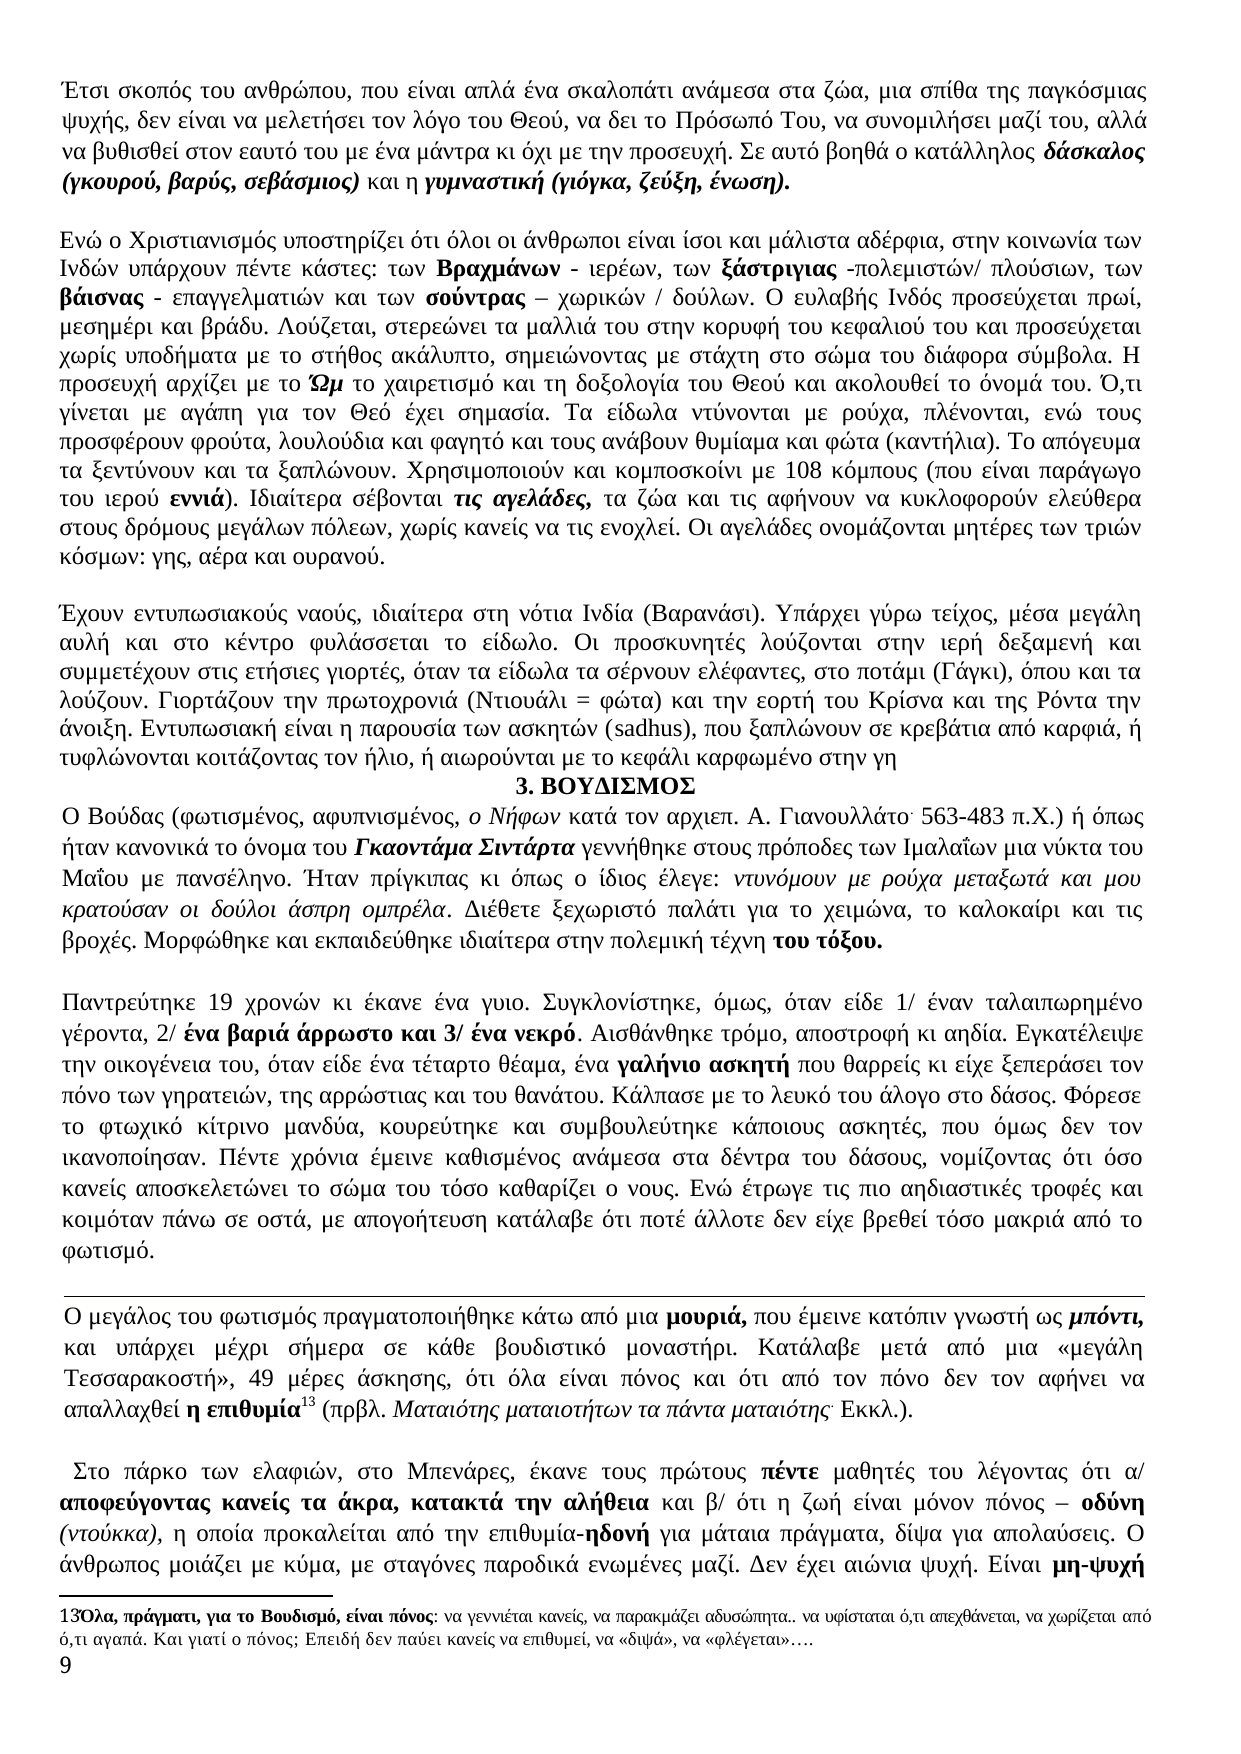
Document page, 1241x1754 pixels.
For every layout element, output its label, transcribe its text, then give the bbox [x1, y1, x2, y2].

text Έχουν εντυπωσιακούς ναούς, ιδιαίτερα στη νότια Ινδία (Βαρανάσι). Υπάρχει γύρω τείχος, μέσα μεγάλη αυλή και στο κέντρο φυλάσσεται το είδωλο. Οι προσκυνητές λούζονται στην ιερή δεξαμενή και συμμετέχουν στις ετήσιες γιορτές, όταν τα είδωλα τα σέρνουν ελέφαντες, στο ποτάμι (Γάγκι), όπου και τα λούζουν. Γιορτάζουν την πρωτοχρονιά (Ντιουάλι = φώτα) και την εορτή του Κρίσνα και της Ρόντα την άνοιξη. Εντυπωσιακή είναι η παρουσία των ασκητών (sadhus), που ξαπλώνουν σε κρεβάτια από καρφιά, ή τυφλώνονται κοιτάζοντας τον ήλιο, ή αιωρούνται με το κεφάλι καρφωμένο στην γη [59, 598, 1143, 771]
subtitle 3. ΒΟΥΔΙΣΜΟΣ [59, 771, 1152, 800]
text Όλα, πράγματι, για το βουδισμό, είναι πόνος: να γεννιέται κανείς, να παρακμάζει αδυσώπητα.. να υφίσταται ό,τι απεχθάνεται, να χωρίζεται από ό,τι αγαπά. Και γιατί ο πόνος; επειδή δεν παύει κανείς να επιθυμεί, να «διψά», να «φλέγεται»…. [59, 1602, 1152, 1649]
text Έτσι σκοπός του ανθρώπου, που είναι απλά ένα σκαλοπάτι ανάμεσα στα ζώα, μια σπίθα της παγκόσμιας ψυχής, δεν είναι να μελετήσει τον λόγο του Θεού, να δει το πρόσωπό του, να συνομιλήσει μαζί του, αλλά να βυθισθεί στον εαυτό του με ένα μάντρα κι όχι με την προσευχή. Σε αυτό βοηθά ο κατάλληλος δάσκαλος (γκουρού, βαρύς, σεβάσμιος) και η γυμναστική (γιόγκα, ζεύξη, ένωση). [62, 74, 1148, 196]
text Στο πάρκο των ελαφιών, στο Μπενάρες, έκανε τους πρώτους πέντε μαθητές του λέγοντας ότι α/ αποφεύγοντας κανείς τα άκρα, κατακτά την αλήθεια και β/ ότι η ζωή είναι μόνον πόνος – οδύνη (ντούκκα), η οποία προκαλείται από την επιθυμία-ηδονή για μάταια πράγματα, δίψα για απολαύσεις. Ο άνθρωπος μοιάζει με κύμα, με σταγόνες παροδικά ενωμένες μαζί. Δεν έχει αιώνια ψυχή. Είναι μη-ψυχή [59, 1455, 1145, 1579]
text Παντρεύτηκε 19 χρονών κι έκανε ένα γυιο. Συγκλονίστηκε, όμως, όταν είδε 1/ έναν ταλαιπωρημένο γέροντα, 2/ ένα βαριά άρρωστο και 3/ ένα νεκρό. Αισθάνθηκε τρόμο, αποστροφή κι αηδία. Εγκατέλειψε την οικογένεια του, όταν είδε ένα τέταρτο θέαμα, ένα γαλήνιο ασκητή που θαρρείς κι είχε ξεπεράσει τον πόνο των γηρατειών, της αρρώστιας και του θανάτου. Κάλπασε με το λευκό του άλογο στο δάσος. Φόρεσε το φτωχικό κίτρινο μανδύα, κουρεύτηκε και συμβουλεύτηκε κάποιους ασκητές, που όμως δεν τον ικανοποίησαν. Πέντε χρόνια έμεινε καθισμένος ανάμεσα στα δέντρα του δάσους, νομίζοντας ότι όσο κανείς αποσκελετώνει το σώμα του τόσο καθαρίζει ο νους. Ενώ έτρωγε τις πιο αηδιαστικές τροφές και κοιμόταν πάνω σε οστά, με απογοήτευση κατάλαβε ότι ποτέ άλλοτε δεν είχε βρεθεί τόσο μακριά από το φωτισμό. [62, 985, 1144, 1265]
text Ο Βούδας (φωτισμένος, αφυπνισμένος, ο νήφων κατά τον αρχιεπ. Α. Γιανουλλάτο. 563-483 π.Χ.) ή όπως ήταν κανονικά το όνομα του Γκαοντάμα Σιντάρτα γεννήθηκε στους πρόποδες των Ιμαλαΐων μια νύκτα του Μαΐου με πανσέληνο. Ήταν πρίγκιπας κι όπως ο ίδιος έλεγε: ντυνόμουν με ρούχα μεταξωτά και μου κρατούσαν οι δούλοι άσπρη ομπρέλα. Διέθετε ξεχωριστό παλάτι για το χειμώνα, το καλοκαίρι και τις βροχές. Μορφώθηκε και εκπαιδεύθηκε ιδιαίτερα στην πολεμική τέχνη του τόξου. [62, 800, 1144, 955]
text Ενώ ο χριστιανισμός υποστηρίζει ότι όλοι οι άνθρωποι είναι ίσοι και μάλιστα αδέρφια, στην κοινωνία των Ινδών υπάρχουν πέντε κάστες: των Βραχμάνων - ιερέων, των ξάστριγιας -πολεμιστών/ πλούσιων, των βάισνας - επαγγελματιών και των σούντρας – χωρικών / δούλων. Ο ευλαβής Ινδός προσεύχεται πρωί, μεσημέρι και βράδυ. Λούζεται, στερεώνει τα μαλλιά του στην κορυφή του κεφαλιού του και προσεύχεται χωρίς υποδήματα με το στήθος ακάλυπτο, σημειώνοντας με στάχτη στο σώμα του διάφορα σύμβολα. Η προσευχή αρχίζει με το Ώμ το χαιρετισμό και τη δοξολογία του Θεού και ακολουθεί το όνομά του. Ό,τι γίνεται με αγάπη για τον Θεό έχει σημασία. Τα είδωλα ντύνονται με ρούχα, πλένονται, ενώ τους προσφέρουν φρούτα, λουλούδια και φαγητό και τους ανάβουν θυμίαμα και φώτα (καντήλια). Το απόγευμα τα ξεντύνουν και τα ξαπλώνουν. Χρησιμοποιούν και κομποσκοίνι με 108 κόμπους (που είναι παράγωγο του ιερού εννιά). Ιδιαίτερα σέβονται τις αγελάδες, τα ζώα και τις αφήνουν να κυκλοφορούν ελεύθερα στους δρόμους μεγάλων πόλεων, χωρίς κανείς να τις ενοχλεί. Οι αγελάδες ονομάζονται μητέρες των τριών κόσμων: γης, αέρα και ουρανού. [59, 225, 1143, 570]
text Ο μεγάλος του φωτισμός πραγματοποιήθηκε κάτω από μια μουριά, που έμεινε κατόπιν γνωστή ως μπόντι, και υπάρχει μέχρι σήμερα σε κάθε βουδιστικό μοναστήρι. Κατάλαβε μετά από μια «μεγάλη Τεσσαρακοστή», 49 μέρες άσκησης, ότι όλα είναι πόνος και ότι από τον πόνο δεν τον αφήνει να απαλλαχθεί η επιθυμία (πρβλ. ματαιότης ματαιοτήτων τα πάντα ματαιότης. Εκκλ.). [63, 1297, 1145, 1423]
